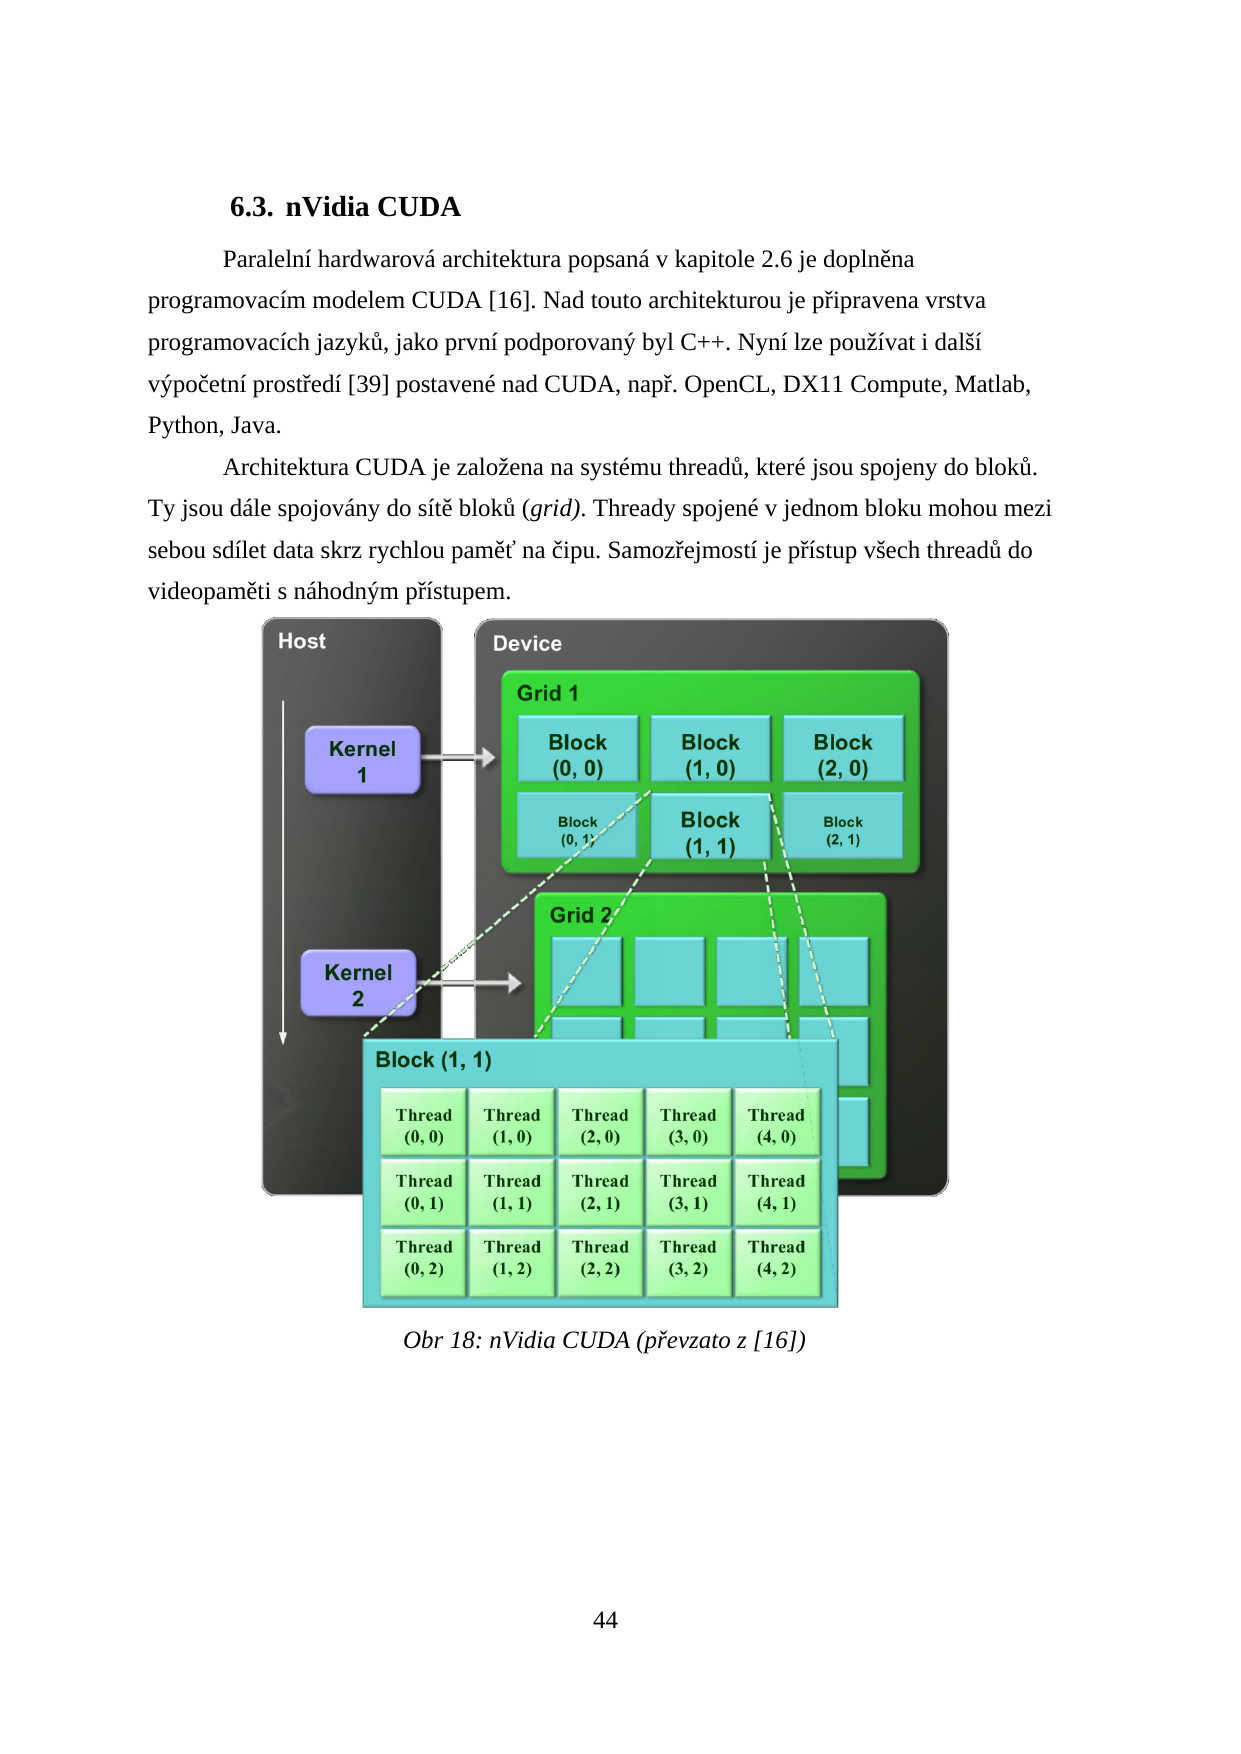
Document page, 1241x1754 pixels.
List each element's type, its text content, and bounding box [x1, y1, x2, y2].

subtitle nVidia CUDA [223, 190, 1063, 223]
text Paralelní hardwarová architektura popsaná v kapitole 2.6 je doplněna programovacím modelem CUDA [16]. Nad touto architekturou je připravena vrstva programovacích jazyků, jako první podporovaný byl C++. Nyní lze používat i další výpočetní prostředí [39] postavené nad CUDA, např. OpenCL, DX11 Compute, Matlab, Python, Java. [148, 245, 1063, 439]
text Obr 18: nVidia CUDA (převzato z [16]) [251, 1313, 960, 1354]
picture [251, 608, 960, 1313]
text Architektura CUDA je založena na systému threadů, které jsou spojeny do bloků. Ty jsou dále spojovány do sítě bloků (grid). Thready spojené v jednom bloku mohou mezi sebou sdílet data skrz rychlou paměť na čipu. Samozřejmostí je přístup všech threadů do videopaměti s náhodným přístupem. [148, 453, 1063, 605]
